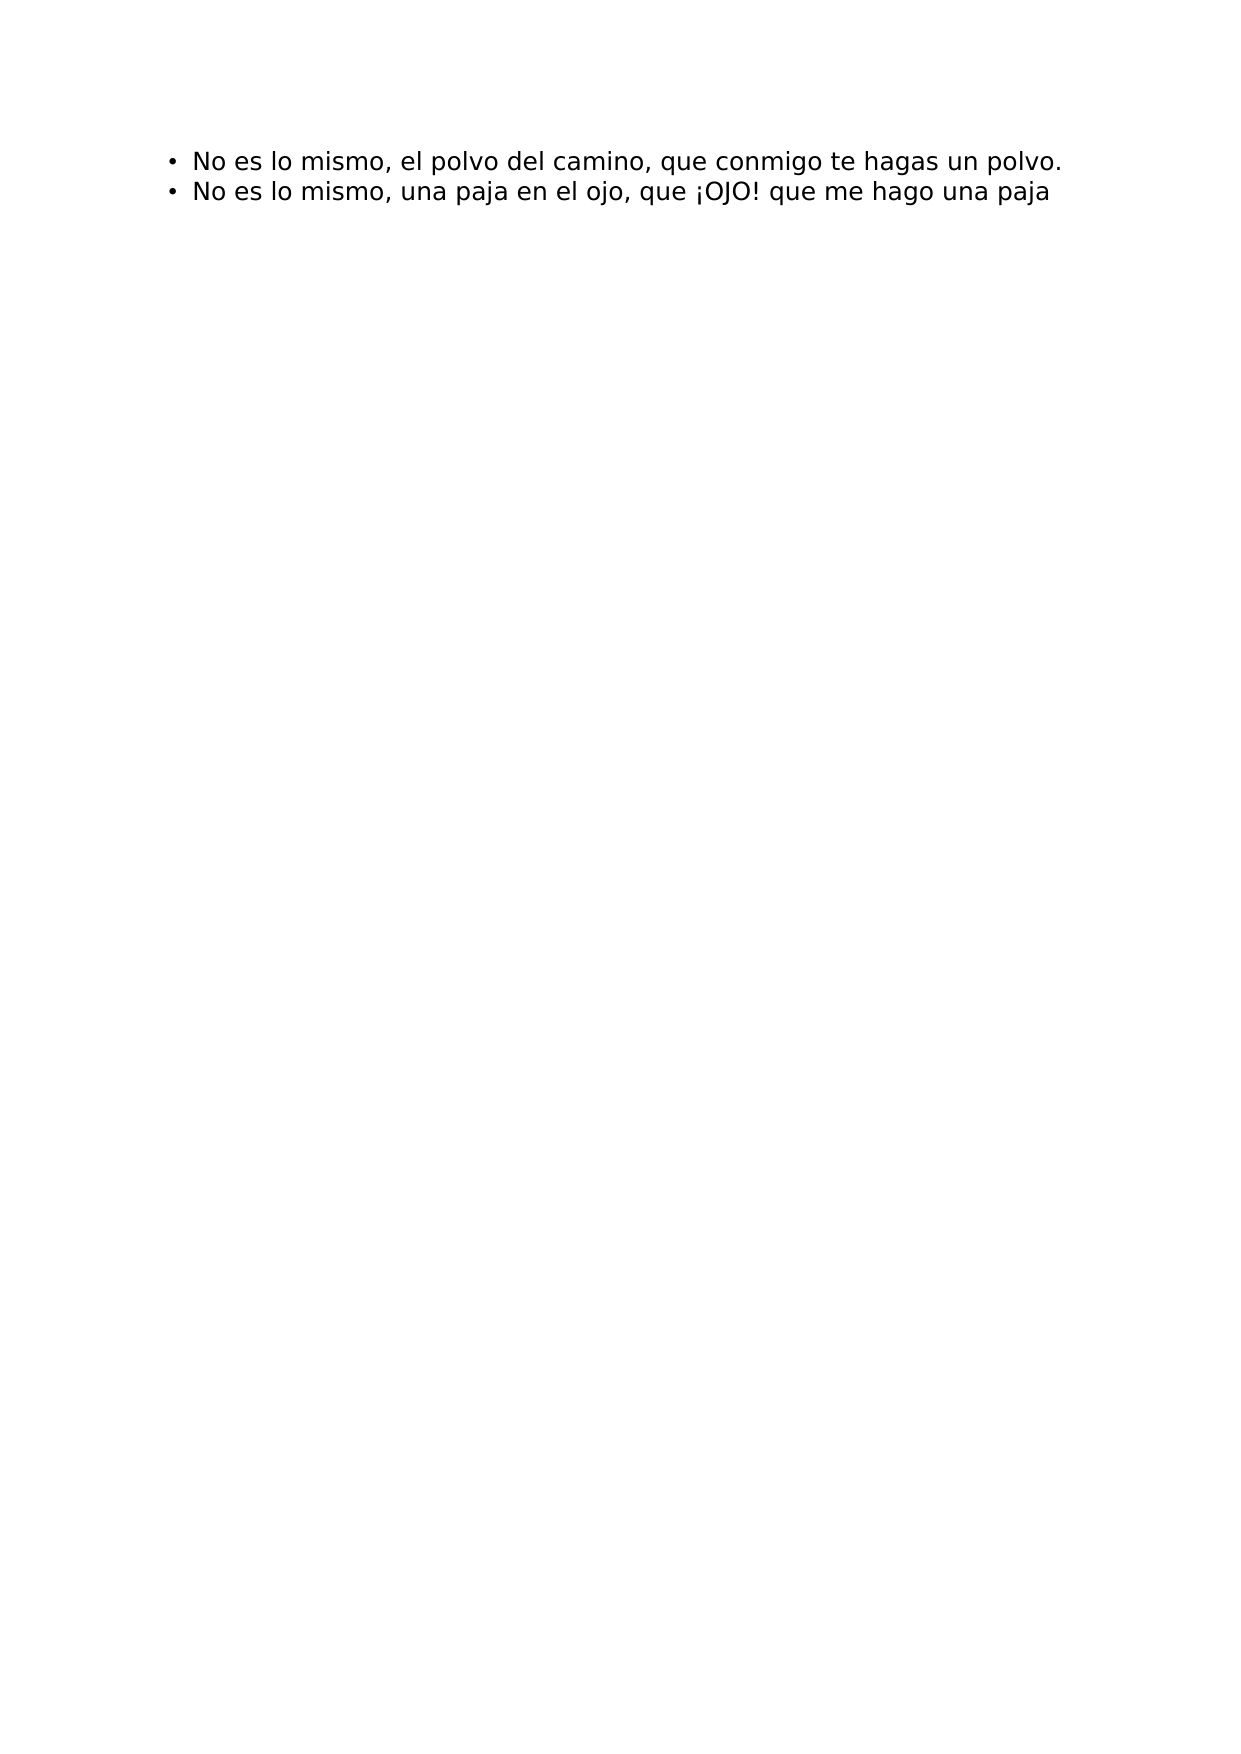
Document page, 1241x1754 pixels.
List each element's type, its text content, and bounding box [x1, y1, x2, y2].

list No es lo mismo, el polvo del camino, que conmigo te hagas un polvo. [177, 148, 1122, 177]
list No es lo mismo, una paja en el ojo, que ¡OJO! que me hago una paja [177, 177, 1122, 206]
